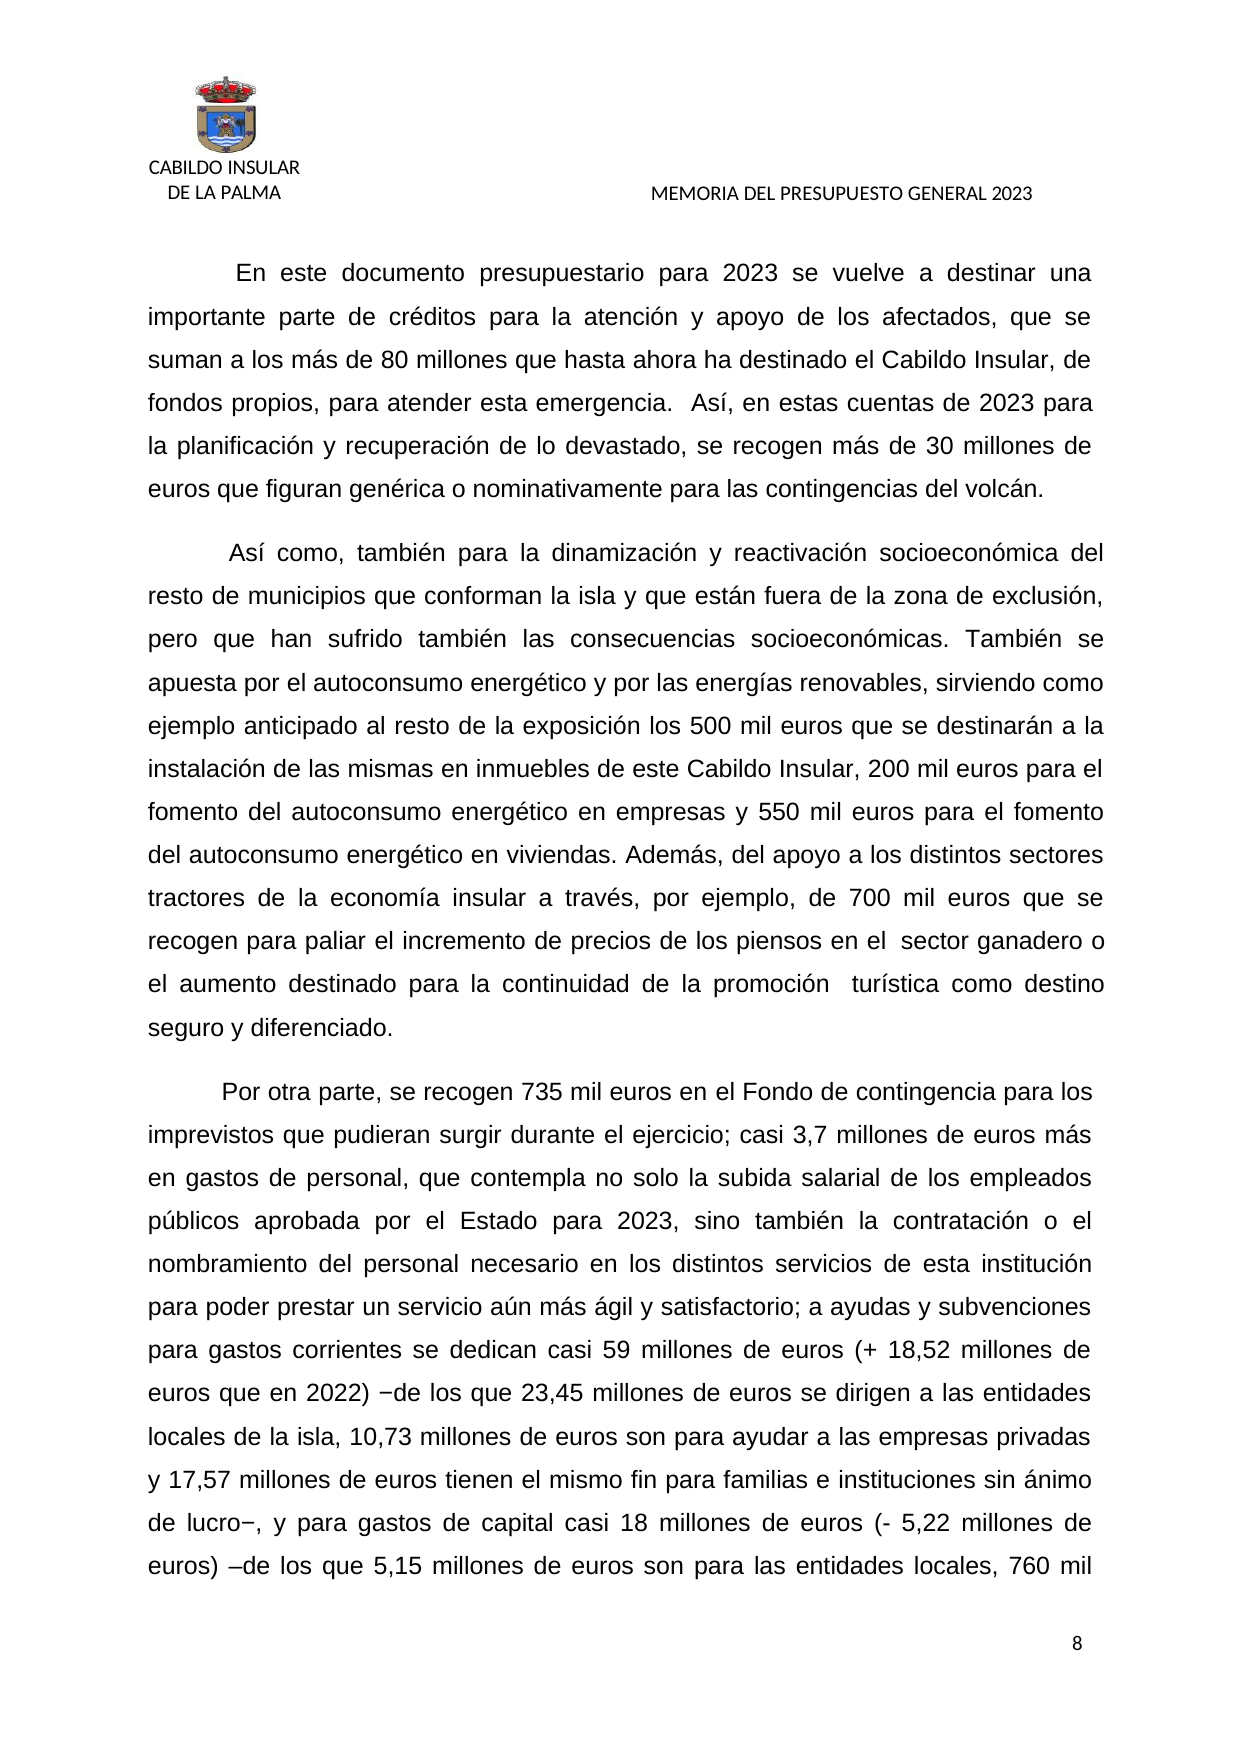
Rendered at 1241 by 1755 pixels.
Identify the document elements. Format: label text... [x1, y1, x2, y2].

text Así como, también para la dinamización y reactivación socioeconómica del resto de municipios que conforman la isla y que están fuera de la zona de exclusión, pero que han sufrido también las consecuencias socioeconómicas. También se apuesta por el autoconsumo energético y por las energías renovables, sirviendo como ejemplo anticipado al resto de la exposición los 500 mil euros que se destinarán a la instalación de las mismas en inmuebles de este Cabildo Insular, 200 mil euros para el fomento del autoconsumo energético en empresas y 550 mil euros para el fomento del autoconsumo energético en viviendas. Además, del apoyo a los distintos sectores tractores de la economía insular a través, por ejemplo, de 700 mil euros que se recogen para paliar el incremento de precios de los piensos en el sector ganadero o el aumento destinado para la continuidad de la promoción turística como destino seguro y diferenciado. [148, 538, 1105, 1041]
text Por otra parte, se recogen 735 mil euros en el Fondo de contingencia para los imprevistos que pudieran surgir durante el ejercicio; casi 3,7 millones de euros más en gastos de personal, que contempla no solo la subida salarial de los empleados públicos aprobada por el Estado para 2023, sino también la contratación o el nombramiento del personal necesario en los distintos servicios de esta institución para poder prestar un servicio aún más ágil y satisfactorio; a ayudas y subvenciones para gastos corrientes se dedican casi 59 millones de euros (+ 18,52 millones de euros que en 2022) −de los que 23,45 millones de euros se dirigen a las entidades locales de la isla, 10,73 millones de euros son para ayudar a las empresas privadas y 17,57 millones de euros tienen el mismo fin para familias e instituciones sin ánimo de lucro−, y para gastos de capital casi 18 millones de euros (- 5,22 millones de euros) –de los que 5,15 millones de euros son para las entidades locales, 760 mil [148, 1077, 1093, 1580]
text En este documento presupuestario para 2023 se vuelve a destinar una importante parte de créditos para la atención y apoyo de los afectados, que se suman a los más de 80 millones que hasta ahora ha destinado el Cabildo Insular, de fondos propios, para atender esta emergencia. Así, en estas cuentas de 2023 para la planificación y recuperación de lo devastado, se recogen más de 30 millones de euros que figuran genérica o nominativamente para las contingencias del volcán. [148, 258, 1093, 503]
